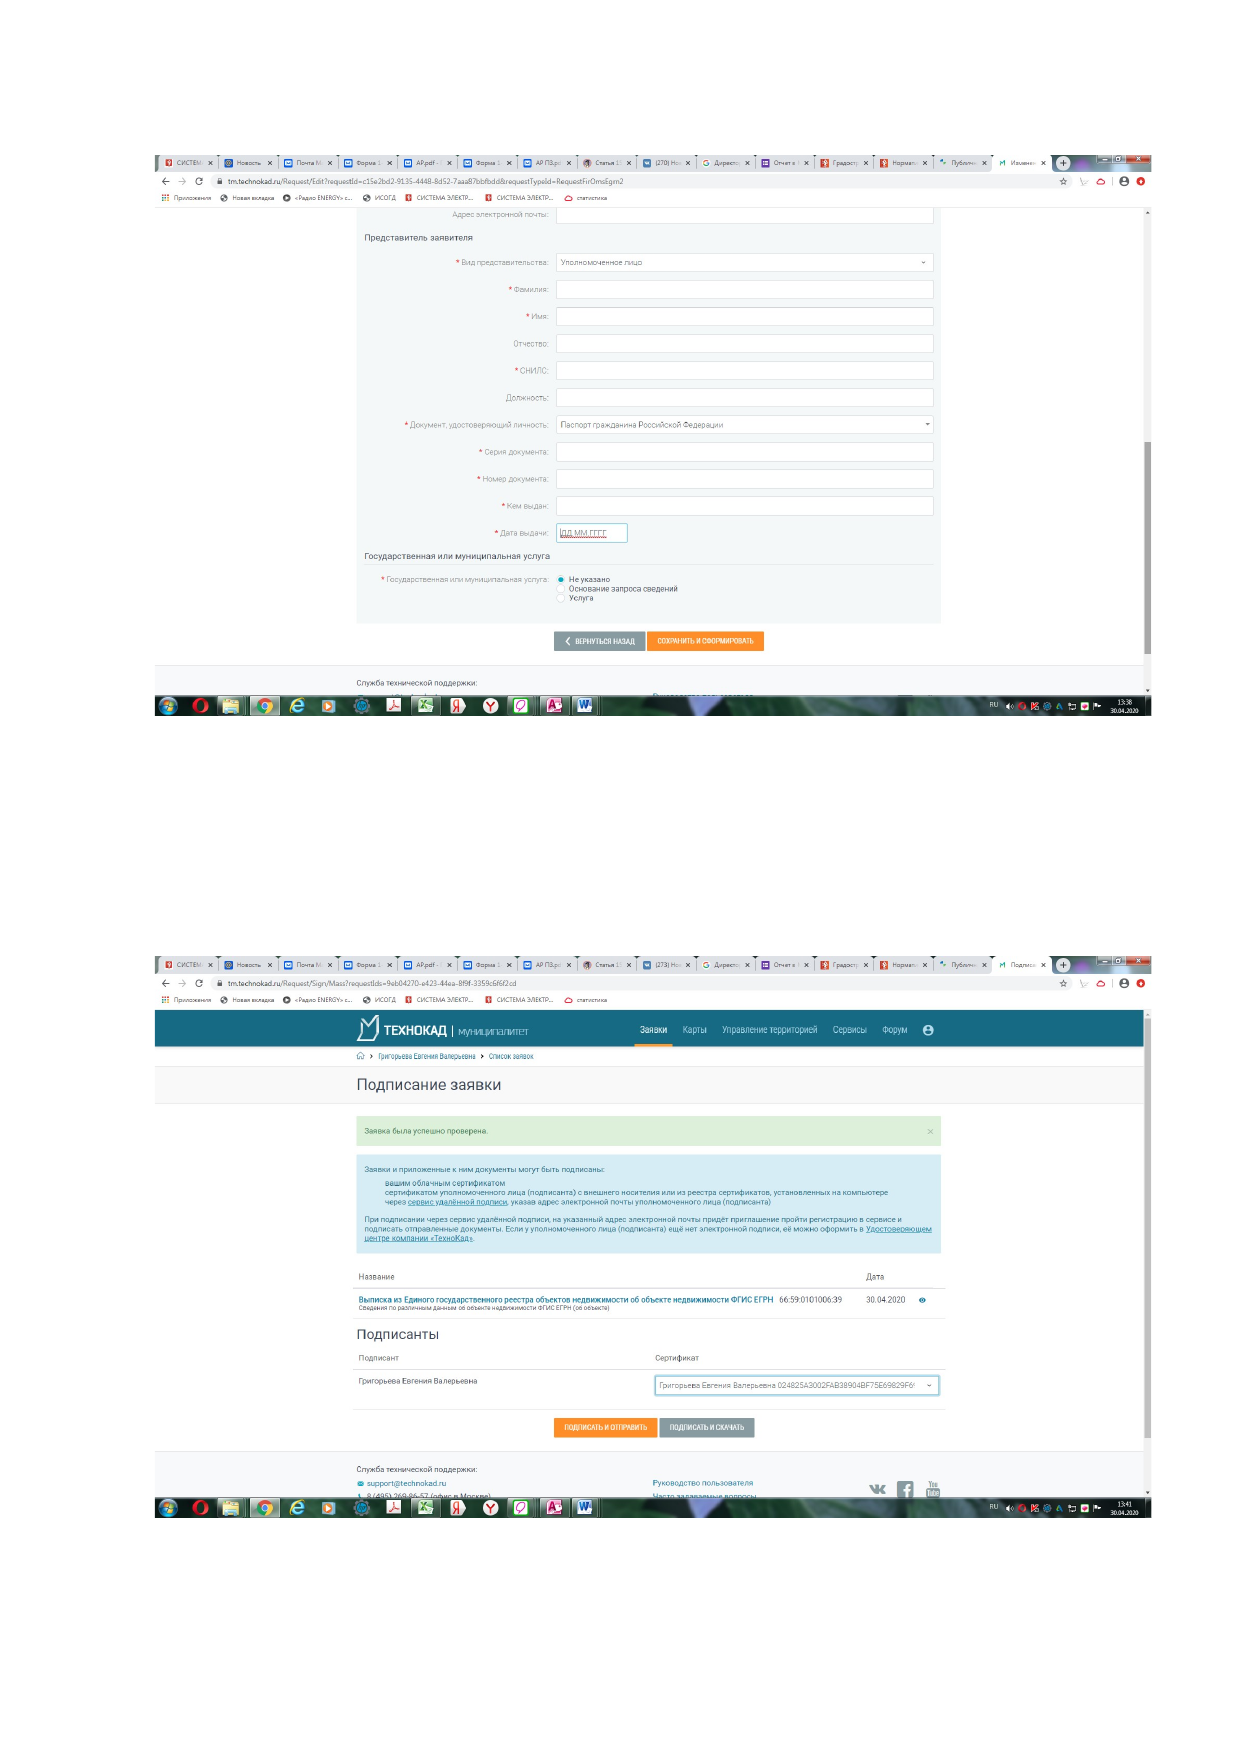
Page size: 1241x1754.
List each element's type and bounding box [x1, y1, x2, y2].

picture [154, 956, 1152, 1518]
picture [154, 155, 1152, 716]
